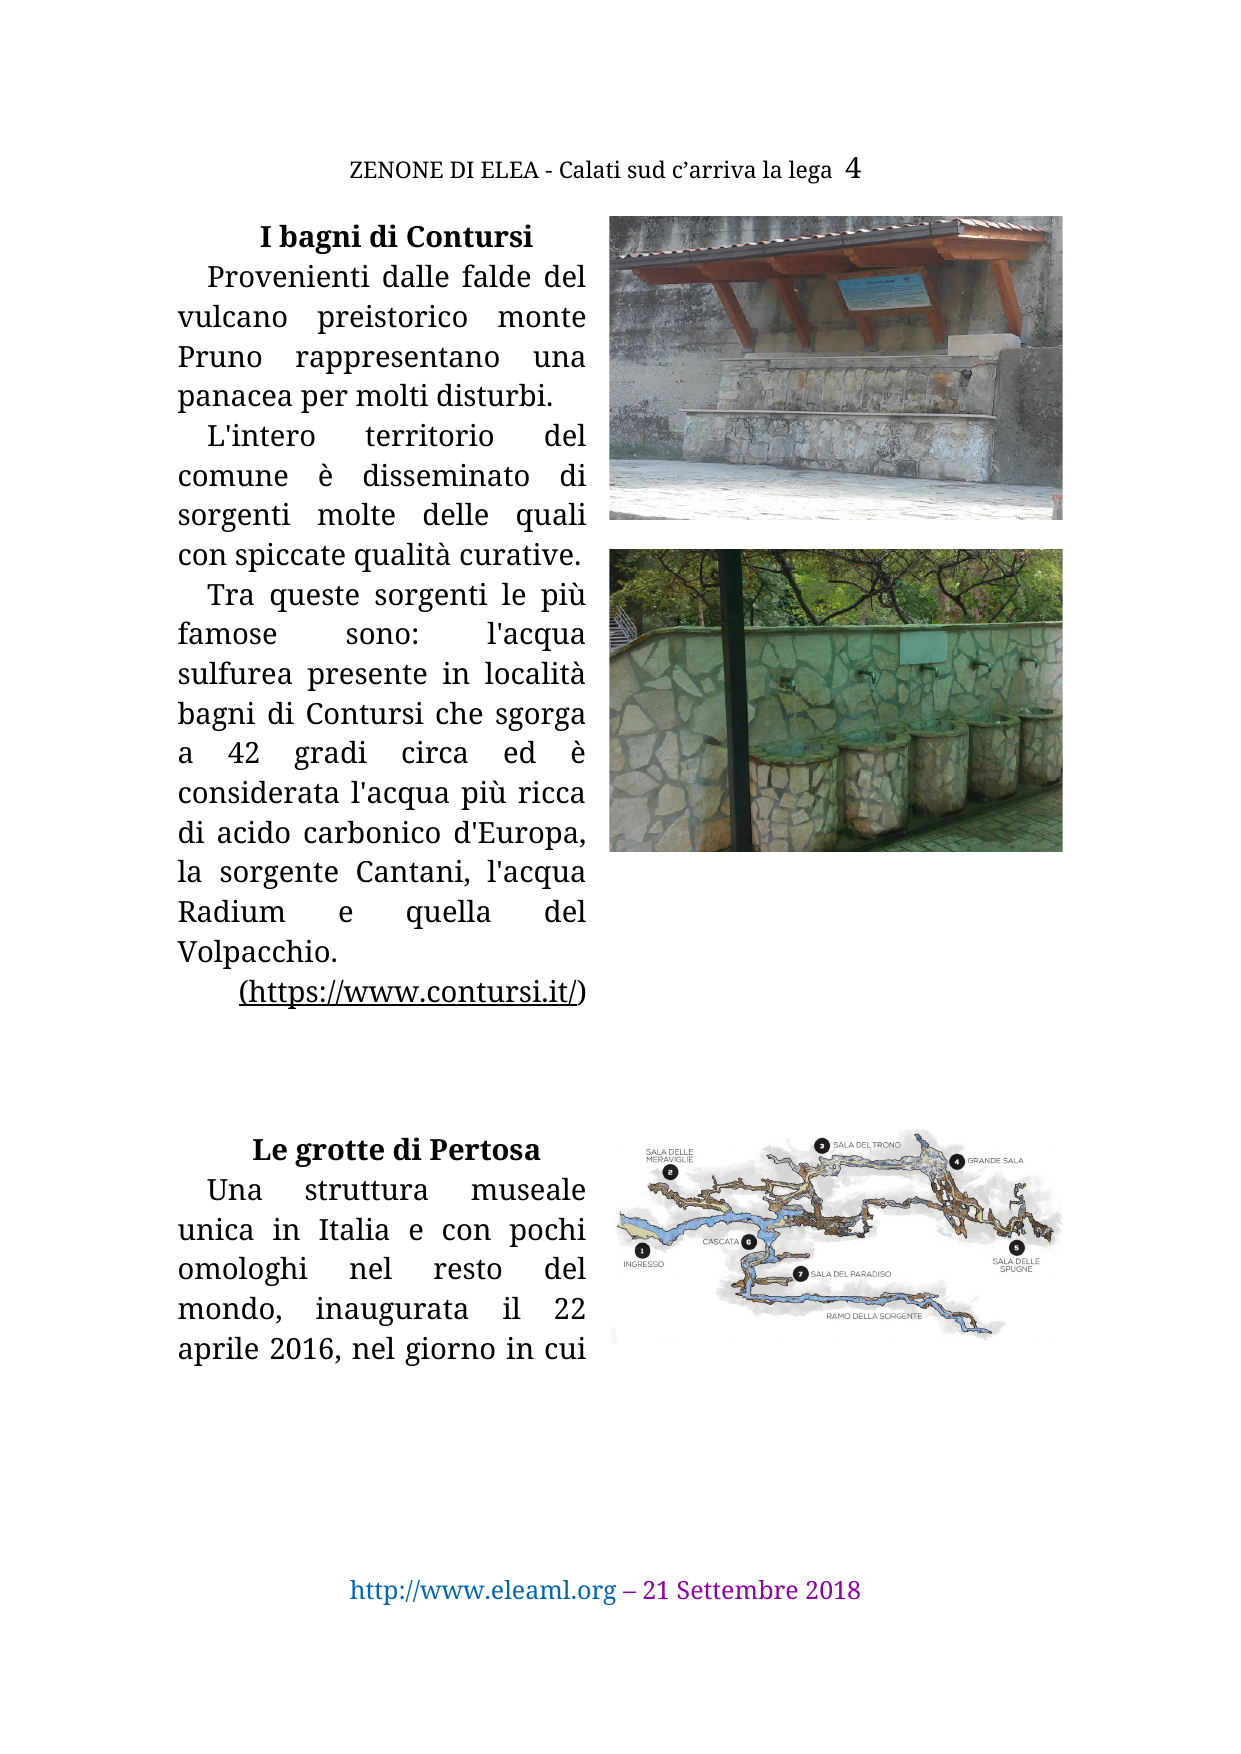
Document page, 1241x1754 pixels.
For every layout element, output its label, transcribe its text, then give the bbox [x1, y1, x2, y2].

table_header [598, 1130, 1074, 1379]
table_cell [598, 549, 1074, 1011]
picture [609, 216, 1063, 520]
table_header I bagni di Contursi Provenienti dalle falde del vulcano preistorico monte Pruno rappresentano una panacea per molti disturbi. L'intero territorio del comune è disseminato di sorgenti molte delle quali con spiccate qualità curative. Tra queste sorgenti le più famose sono: l'acqua sulfurea presente in località bagni di Contursi che sgorga a 42 gradi circa ed è considerata l'acqua più ricca di acido carbonico d'Europa, la sorgente Cantani, l'acqua Radium e quella del Volpacchio. (https://www.contursi.it/) [136, 217, 598, 1011]
picture [609, 1129, 1063, 1344]
picture [609, 549, 1063, 852]
table_header [598, 217, 1074, 549]
table_header Le grotte di Pertosa Una struttura museale unica in Italia e con pochi omologhi nel resto del mondo, inaugurata il 22 aprile 2016, nel giorno in cui [136, 1130, 598, 1379]
